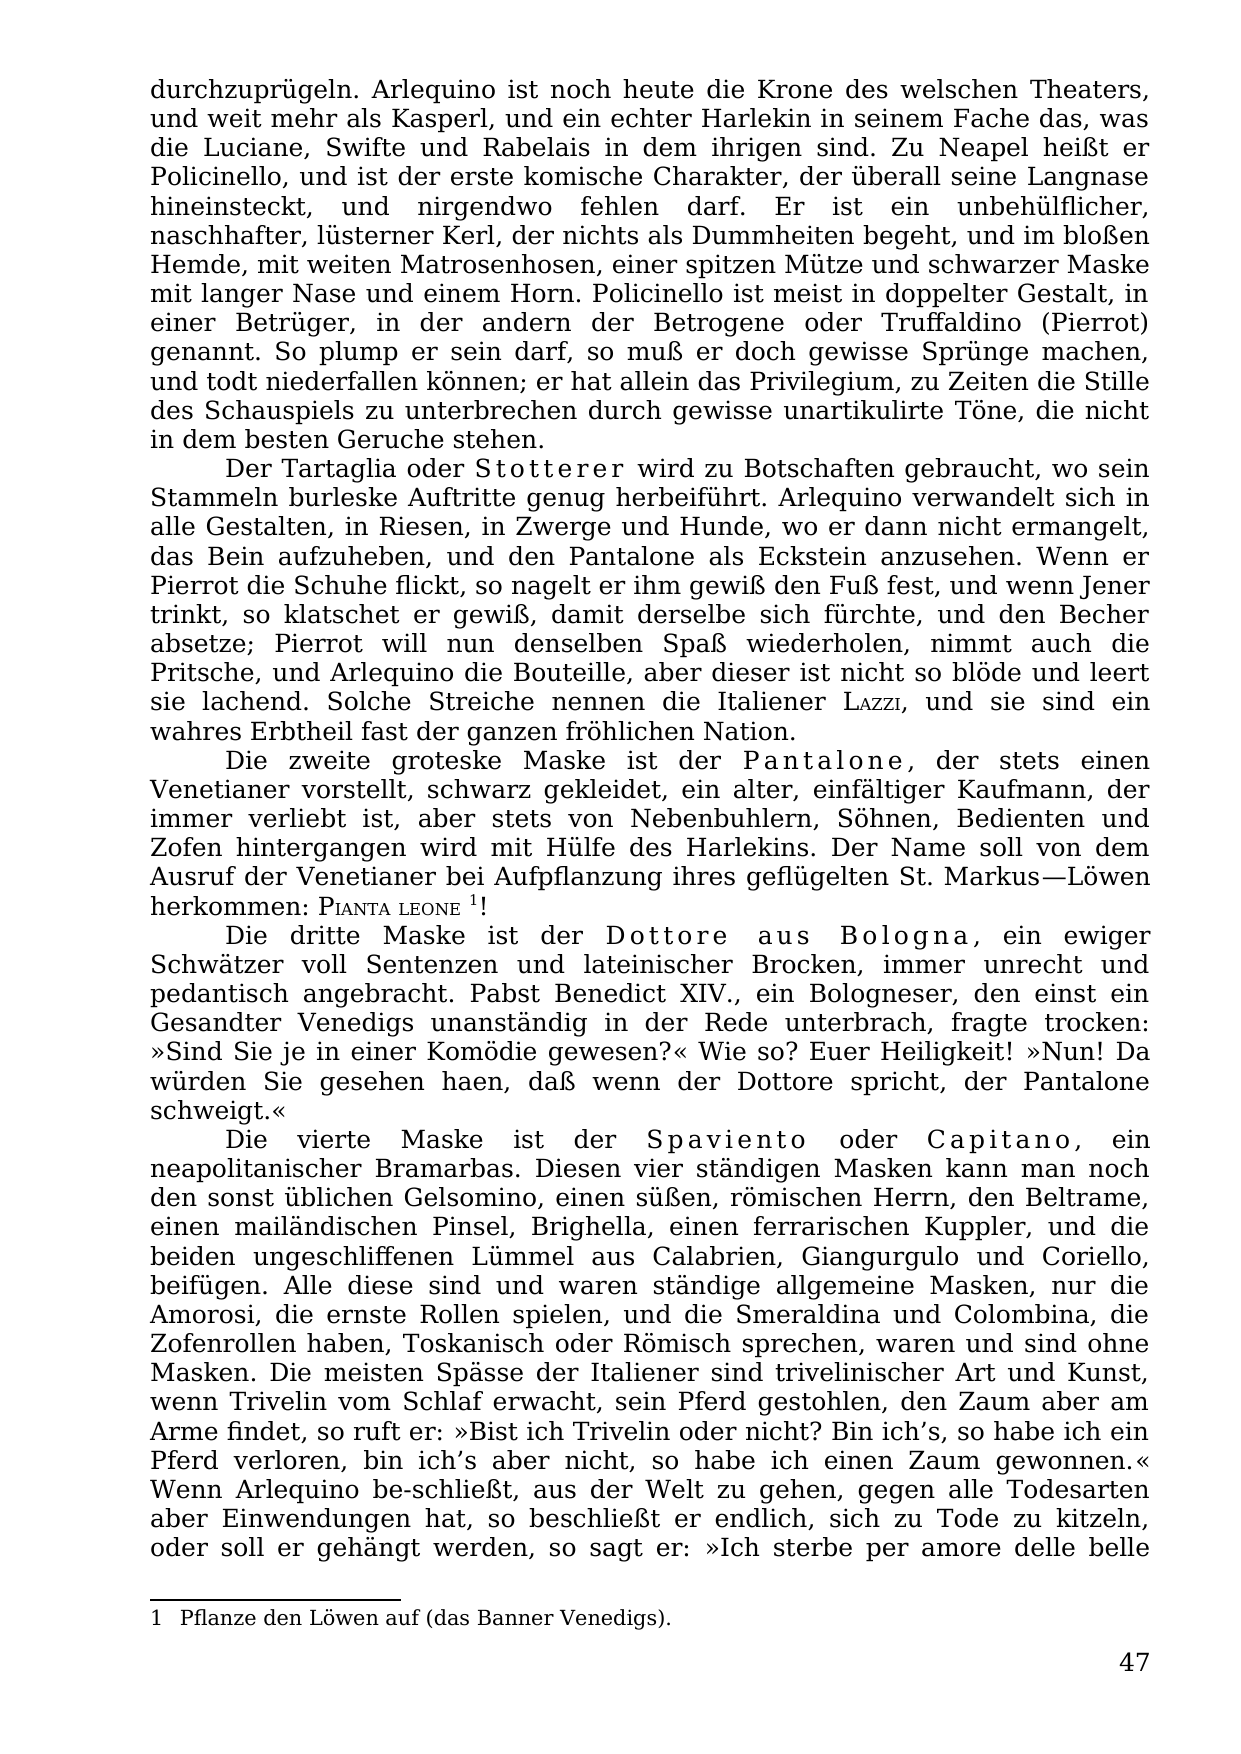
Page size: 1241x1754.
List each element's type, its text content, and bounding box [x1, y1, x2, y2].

text Die vierte Maske ist der Spaviento oder Capitano, ein neapolitanischer Bramarbas. Diesen vier ständigen Masken kann man noch den sonst üblichen Gelsomino, einen süßen, römischen Herrn, den Beltrame, einen mailändischen Pinsel, Brighella, einen ferrarischen Kuppler, und die beiden ungeschliffenen Lümmel aus Calabrien, Giangurgulo und Coriello, beifügen. Alle diese sind und waren ständige allgemeine Masken, nur die Amorosi, die ernste Rollen spielen, und die Smeraldina und Colombina, die Zofenrollen haben, Toskanisch oder Römisch sprechen, waren und sind ohne Masken. Die meisten Spässe der Italiener sind trivelinischer Art und Kunst, wenn Trivelin vom Schlaf erwacht, sein Pferd gestohlen, den Zaum aber am Arme findet, so ruft er: »Bist ich Trivelin oder nicht? Bin ich’s, so habe ich ein Pferd verloren, bin ich’s aber nicht, so habe ich einen Zaum gewonnen.« Wenn Arlequino be-schließt, aus der Welt zu gehen, gegen alle Todesarten aber Einwendungen hat, so beschließt er endlich, sich zu Tode zu kitzeln, oder soll er gehängt werden, so sagt er: »Ich sterbe per amore delle belle lettere (wegen starker Befeilung goldener Münzen, wovon viele Juden leben!). [150, 1125, 1151, 1562]
text Der Tartaglia oder Stotterer wird zu Botschaften gebraucht, wo sein Stammeln burleske Auftritte genug herbeiführt. Arlequino verwandelt sich in alle Gestalten, in Riesen, in Zwerge und Hunde, wo er dann nicht ermangelt, das Bein aufzuheben, und den Pantalone als Eckstein anzusehen. Wenn er Pierrot die Schuhe flickt, so nagelt er ihm gewiß den Fuß fest, und wenn Jener trinkt, so klatschet er gewiß, damit derselbe sich fürchte, und den Becher absetze; Pierrot will nun denselben Spaß wiederholen, nimmt auch die Pritsche, und Arlequino die Bouteille, aber dieser ist nicht so blöde und leert sie lachend. Solche Streiche nennen die Italiener Lazzi, und sie sind ein wahres Erbtheil fast der ganzen fröhlichen Nation. [150, 454, 1151, 746]
text Die zweite groteske Maske ist der Pantalone, der stets einen Venetianer vorstellt, schwarz gekleidet, ein alter, einfältiger Kaufmann, der immer verliebt ist, aber stets von Nebenbuhlern, Söhnen, Bedienten und Zofen hintergangen wird mit Hülfe des Harlekins. Der Name soll von dem Ausruf der Venetianer bei Aufpflanzung ihres geflügelten St. Markus—Löwen herkommen: Pianta leone ! [150, 746, 1151, 921]
text durchzuprügeln. Arlequino ist noch heute die Krone des welschen Theaters, und weit mehr als Kasperl, und ein echter Harlekin in seinem Fache das, was die Luciane, Swifte und Rabelais in dem ihrigen sind. Zu Neapel heißt er Policinello, und ist der erste komische Charakter, der überall seine Langnase hineinsteckt, und nirgendwo fehlen darf. Er ist ein unbehülflicher, naschhafter, lüsterner Kerl, der nichts als Dummheiten begeht, und im bloßen Hemde, mit weiten Matrosenhosen, einer spitzen Mütze und schwarzer Maske mit langer Nase und einem Horn. Policinello ist meist in doppelter Gestalt, in einer Betrüger, in der andern der Betrogene oder Truffaldino (Pierrot) genannt. So plump er sein darf, so muß er doch gewisse Sprünge machen, und todt niederfallen können; er hat allein das Privilegium, zu Zeiten die Stille des Schauspiels zu unterbrechen durch gewisse unartikulirte Töne, die nicht in dem besten Geruche stehen. [150, 75, 1151, 454]
text Die dritte Maske ist der Dottore aus Bologna, ein ewiger Schwätzer voll Sentenzen und lateinischer Brocken, immer unrecht und pedantisch angebracht. Pabst Benedict XIV., ein Bologneser, den einst ein Gesandter Venedigs unanständig in der Rede unterbrach, fragte trocken: »Sind Sie je in einer Komödie gewesen?« Wie so? Euer Heiligkeit! »Nun! Da würden Sie gesehen haen, daß wenn der Dottore spricht, der Pantalone schweigt.« [150, 921, 1151, 1125]
text Pflanze den Löwen auf (das Banner Venedigs). [150, 1606, 1151, 1631]
